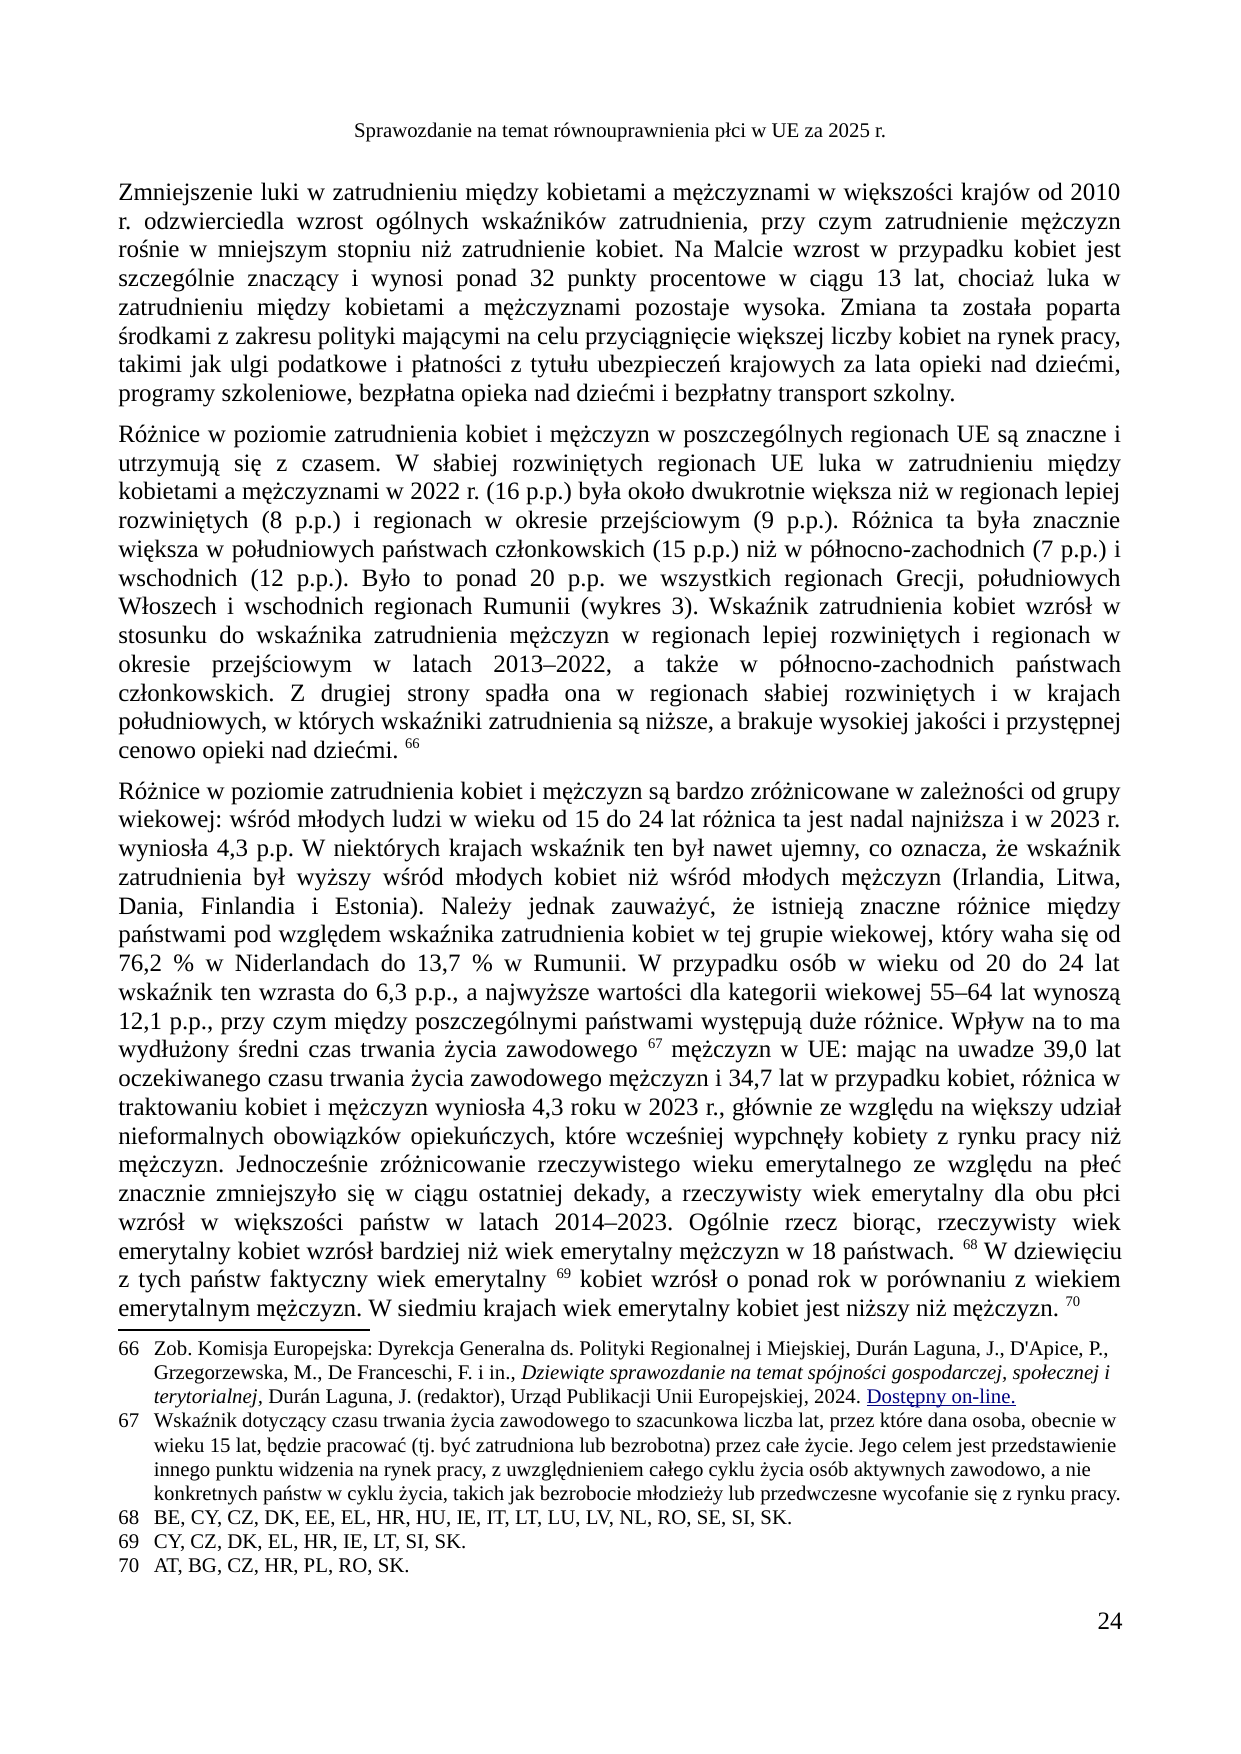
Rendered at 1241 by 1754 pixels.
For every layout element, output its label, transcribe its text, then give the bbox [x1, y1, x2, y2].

text Różnice w poziomie zatrudnienia kobiet i mężczyzn w poszczególnych regionach UE są znaczne i utrzymują się z czasem. W słabiej rozwiniętych regionach UE luka w zatrudnieniu między kobietami a mężczyznami w 2022 r. (16 p.p.) była około dwukrotnie większa niż w regionach lepiej rozwiniętych (8 p.p.) i regionach w okresie przejściowym (9 p.p.). Różnica ta była znacznie większa w południowych państwach członkowskich (15 p.p.) niż w północno-zachodnich (7 p.p.) i wschodnich (12 p.p.). Było to ponad 20 p.p. we wszystkich regionach Grecji, południowych Włoszech i wschodnich regionach Rumunii (wykres 3). Wskaźnik zatrudnienia kobiet wzrósł w stosunku do wskaźnika zatrudnienia mężczyzn w regionach lepiej rozwiniętych i regionach w okresie przejściowym w latach 2013–2022, a także w północno-zachodnich państwach członkowskich. Z drugiej strony spadła ona w regionach słabiej rozwiniętych i w krajach południowych, w których wskaźniki zatrudnienia są niższe, a brakuje wysokiej jakości i przystępnej cenowo opieki nad dziećmi. [118, 419, 1122, 764]
text CY, CZ, DK, EL, HR, IE, LT, SI, SK. [118, 1529, 1122, 1553]
text Różnice w poziomie zatrudnienia kobiet i mężczyzn są bardzo zróżnicowane w zależności od grupy wiekowej: wśród młodych ludzi w wieku od 15 do 24 lat różnica ta jest nadal najniższa i w 2023 r. wyniosła 4,3 p.p. W niektórych krajach wskaźnik ten był nawet ujemny, co oznacza, że wskaźnik zatrudnienia był wyższy wśród młodych kobiet niż wśród młodych mężczyzn (Irlandia, Litwa, Dania, Finlandia i Estonia). Należy jednak zauważyć, że istnieją znaczne różnice między państwami pod względem wskaźnika zatrudnienia kobiet w tej grupie wiekowej, który waha się od 76,2 % w Niderlandach do 13,7 % w Rumunii. W przypadku osób w wieku od 20 do 24 lat wskaźnik ten wzrasta do 6,3 p.p., a najwyższe wartości dla kategorii wiekowej 55–64 lat wynoszą 12,1 p.p., przy czym między poszczególnymi państwami występują duże różnice. Wpływ na to ma wydłużony średni czas trwania życia zawodowego mężczyzn w UE: mając na uwadze 39,0 lat oczekiwanego czasu trwania życia zawodowego mężczyzn i 34,7 lat w przypadku kobiet, różnica w traktowaniu kobiet i mężczyzn wyniosła 4,3 roku w 2023 r., głównie ze względu na większy udział nieformalnych obowiązków opiekuńczych, które wcześniej wypchnęły kobiety z rynku pracy niż mężczyzn. Jednocześnie zróżnicowanie rzeczywistego wieku emerytalnego ze względu na płeć znacznie zmniejszyło się w ciągu ostatniej dekady, a rzeczywisty wiek emerytalny dla obu płci wzrósł w większości państw w latach 2014–2023. Ogólnie rzecz biorąc, rzeczywisty wiek emerytalny kobiet wzrósł bardziej niż wiek emerytalny mężczyzn w 18 państwach. W dziewięciu z tych państw faktyczny wiek emerytalny kobiet wzrósł o ponad rok w porównaniu z wiekiem emerytalnym mężczyzn. W siedmiu krajach wiek emerytalny kobiet jest niższy niż mężczyzn. [118, 776, 1122, 1322]
text Wskaźnik dotyczący czasu trwania życia zawodowego to szacunkowa liczba lat, przez które dana osoba, obecnie w wieku 15 lat, będzie pracować (tj. być zatrudniona lub bezrobotna) przez całe życie. Jego celem jest przedstawienie innego punktu widzenia na rynek pracy, z uwzględnieniem całego cyklu życia osób aktywnych zawodowo, a nie konkretnych państw w cyklu życia, takich jak bezrobocie młodzieży lub przedwczesne wycofanie się z rynku pracy. [118, 1408, 1122, 1505]
text AT, BG, CZ, HR, PL, RO, SK. [118, 1553, 1122, 1577]
text Zmniejszenie luki w zatrudnieniu między kobietami a mężczyznami w większości krajów od 2010 r. odzwierciedla wzrost ogólnych wskaźników zatrudnienia, przy czym zatrudnienie mężczyzn rośnie w mniejszym stopniu niż zatrudnienie kobiet. Na Malcie wzrost w przypadku kobiet jest szczególnie znaczący i wynosi ponad 32 punkty procentowe w ciągu 13 lat, chociaż luka w zatrudnieniu między kobietami a mężczyznami pozostaje wysoka. Zmiana ta została poparta środkami z zakresu polityki mającymi na celu przyciągnięcie większej liczby kobiet na rynek pracy, takimi jak ulgi podatkowe i płatności z tytułu ubezpieczeń krajowych za lata opieki nad dziećmi, programy szkoleniowe, bezpłatna opieka nad dziećmi i bezpłatny transport szkolny. [118, 177, 1122, 407]
text Zob. Komisja Europejska: Dyrekcja Generalna ds. Polityki Regionalnej i Miejskiej, Durán Laguna, J., D'Apice, P., Grzegorzewska, M., De Franceschi, F. i in., Dziewiąte sprawozdanie na temat spójności gospodarczej, społecznej i terytorialnej, Durán Laguna, J. (redaktor), Urząd Publikacji Unii Europejskiej, 2024. Dostępny on-line. [118, 1336, 1122, 1408]
text BE, CY, CZ, DK, EE, EL, HR, HU, IE, IT, LT, LU, LV, NL, RO, SE, SI, SK. [118, 1505, 1122, 1529]
